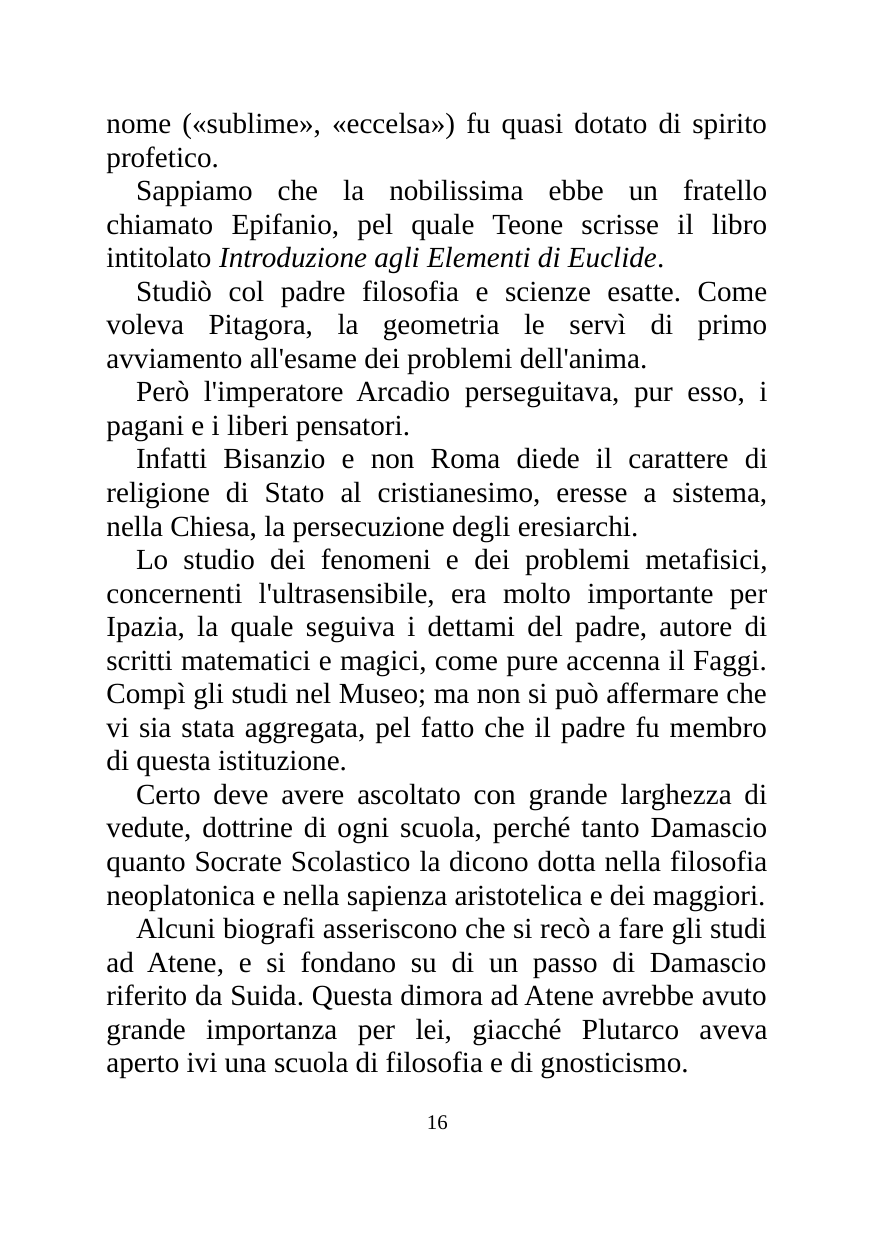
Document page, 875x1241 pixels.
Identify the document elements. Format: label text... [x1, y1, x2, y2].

text Però l'imperatore Arcadio perseguitava, pur esso, i pagani e i liberi pensatori. [106, 374, 768, 442]
text Alcuni biografi asseriscono che si recò a fare gli studi ad Atene, e si fondano su di un passo di Damascio riferito da Suida. Questa dimora ad Atene avrebbe avuto grande importanza per lei, giacché Plutarco aveva aperto ivi una scuola di filosofia e di gnosticismo. [106, 911, 768, 1079]
text Lo studio dei fenomeni e dei problemi metafisici, concernenti l'ultrasensibile, era molto importante per Ipazia, la quale seguiva i dettami del padre, autore di scritti matematici e magici, come pure accenna il Faggi. Compì gli studi nel Museo; ma non si può affermare che vi sia stata aggregata, pel fatto che il padre fu membro di questa istituzione. [106, 542, 768, 777]
text Certo deve avere ascoltato con grande larghezza di vedute, dottrine di ogni scuola, perché tanto Damascio quanto Socrate Scolastico la dicono dotta nella filosofia neoplatonica e nella sapienza aristotelica e dei maggiori. [106, 777, 768, 911]
text Studiò col padre filosofia e scienze esatte. Come voleva Pitagora, la geometria le servì di primo avviamento all'esame dei problemi dell'anima. [106, 274, 768, 374]
text nome («sublime», «eccelsa») fu quasi dotato di spirito profetico. [106, 106, 768, 173]
text Sappiamo che la nobilissima ebbe un fratello chiamato Epifanio, pel quale Teone scrisse il libro intitolato Introduzione agli Elementi di Euclide. [106, 173, 768, 274]
text Infatti Bisanzio e non Roma diede il carattere di religione di Stato al cristianesimo, eresse a sistema, nella Chiesa, la persecuzione degli eresiarchi. [106, 442, 768, 542]
